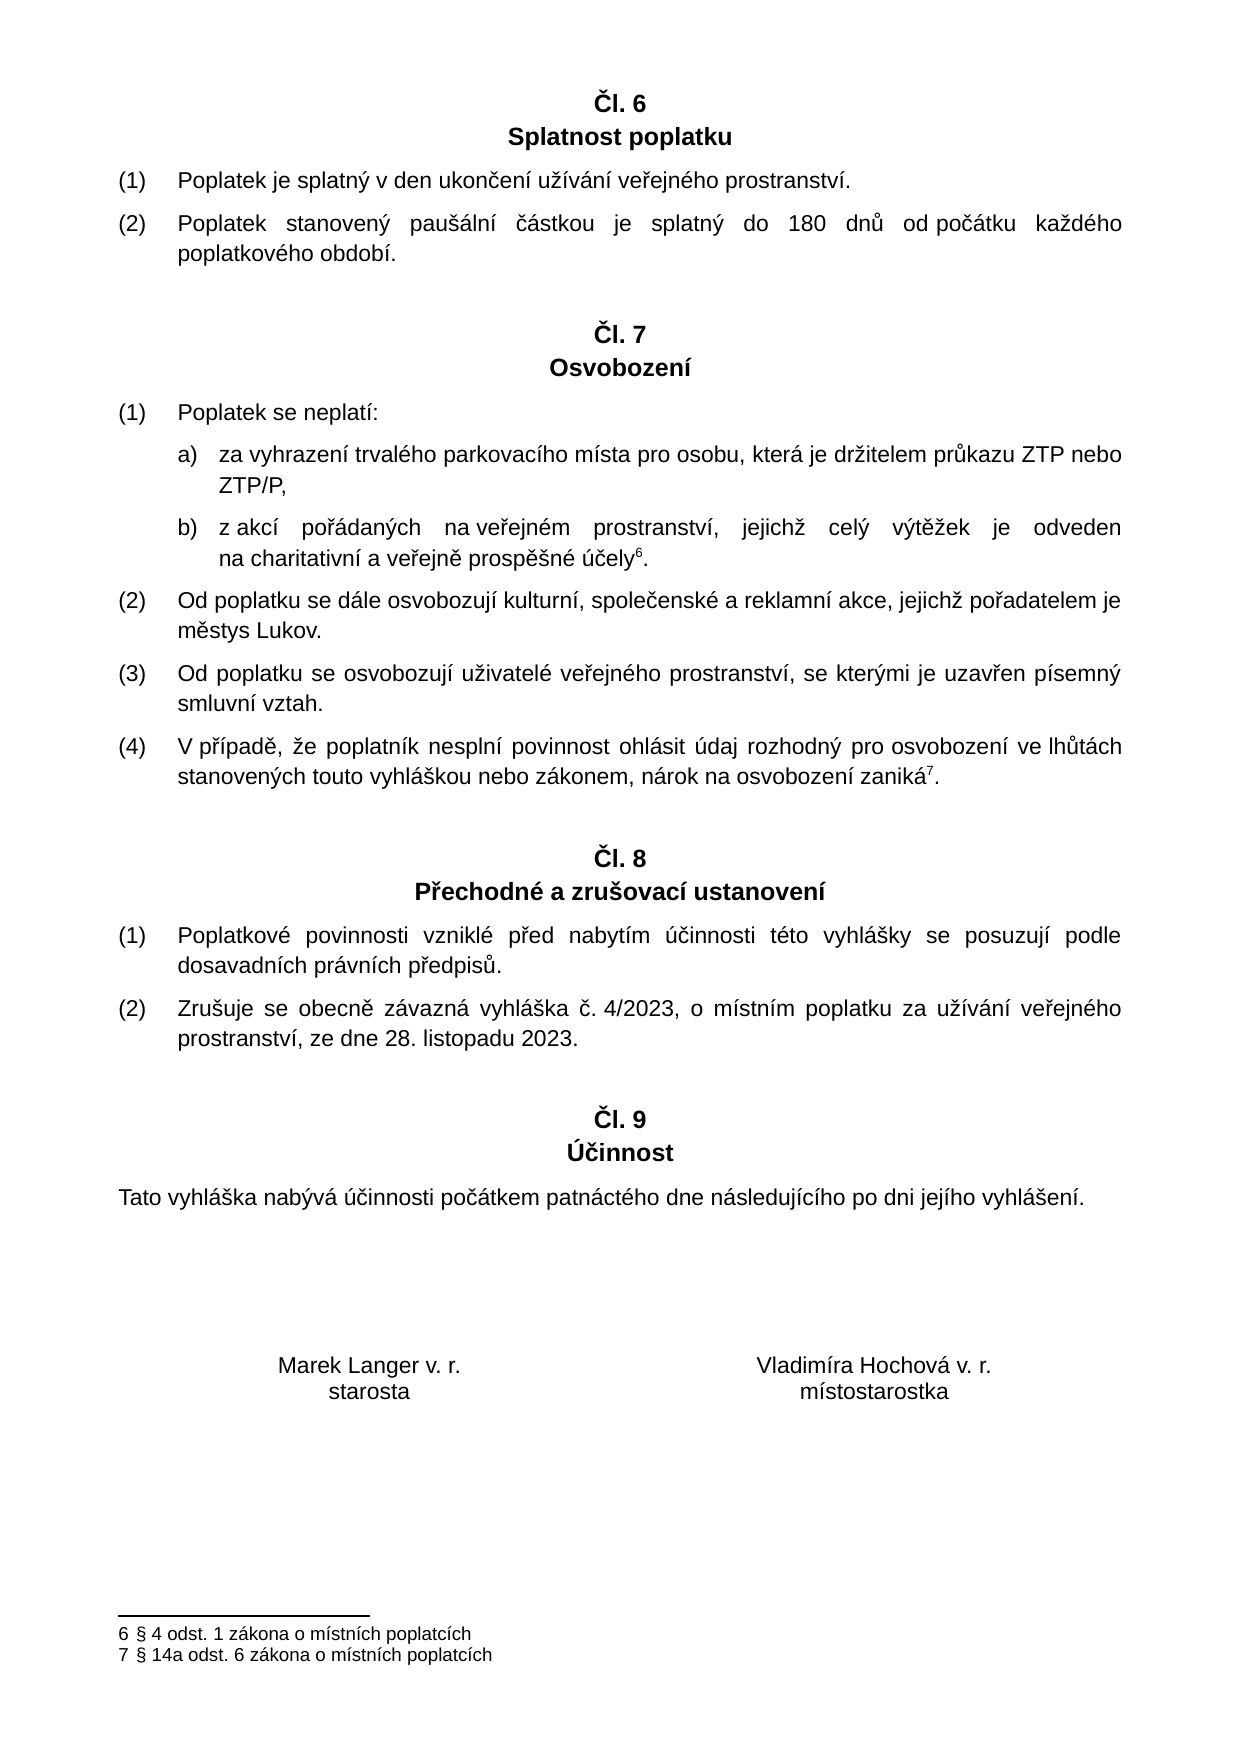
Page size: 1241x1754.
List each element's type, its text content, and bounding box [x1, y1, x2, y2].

list Od poplatku se dále osvobozují kulturní, společenské a reklamní akce, jejichž pořadatelem je městys Lukov. [118, 587, 1122, 644]
list za vyhrazení trvalého parkovacího místa pro osobu, která je držitelem průkazu ZTP nebo ZTP/P, [177, 441, 1122, 498]
subtitle Čl. 6 Splatnost poplatku [118, 88, 1122, 150]
list Od poplatku se osvobozují uživatelé veřejného prostranství, se kterými je uzavřen písemný smluvní vztah. [118, 660, 1122, 717]
subtitle Čl. 8 Přechodné a zrušovací ustanovení [118, 843, 1122, 905]
list Zrušuje se obecně závazná vyhláška č. 4/2023, o místním poplatku za užívání veřejného prostranství, ze dne 28. listopadu 2023. [118, 995, 1122, 1052]
table_header Marek Langer v. r. starosta [118, 1345, 620, 1463]
list § 14a odst. 6 zákona o místních poplatcích [118, 1644, 1122, 1665]
text Tato vyhláška nabývá účinnosti počátkem patnáctého dne následujícího po dni jejího vyhlášení. [118, 1184, 1122, 1210]
list Poplatek je splatný v den ukončení užívání veřejného prostranství. [118, 167, 1122, 193]
list V případě, že poplatník nesplní povinnost ohlásit údaj rozhodný pro osvobození ve lhůtách stanovených touto vyhláškou nebo zákonem, nárok na osvobození zaniká. [118, 733, 1122, 790]
table_header Vladimíra Hochová v. r. místostarostka [620, 1345, 1128, 1463]
list Poplatkové povinnosti vzniklé před nabytím účinnosti této vyhlášky se posuzují podle dosavadních právních předpisů. [118, 922, 1122, 979]
subtitle Čl. 7 Osvobození [118, 320, 1122, 382]
list z akcí pořádaných na veřejném prostranství, jejichž celý výtěžek je odveden na charitativní a veřejně prospěšné účely. [177, 514, 1122, 571]
list Poplatek se neplatí: [118, 399, 1122, 425]
subtitle Čl. 9 Účinnost [118, 1105, 1122, 1167]
list § 4 odst. 1 zákona o místních poplatcích [118, 1622, 1122, 1644]
list Poplatek stanovený paušální částkou je splatný do 180 dnů od počátku každého poplatkového období. [118, 210, 1122, 266]
